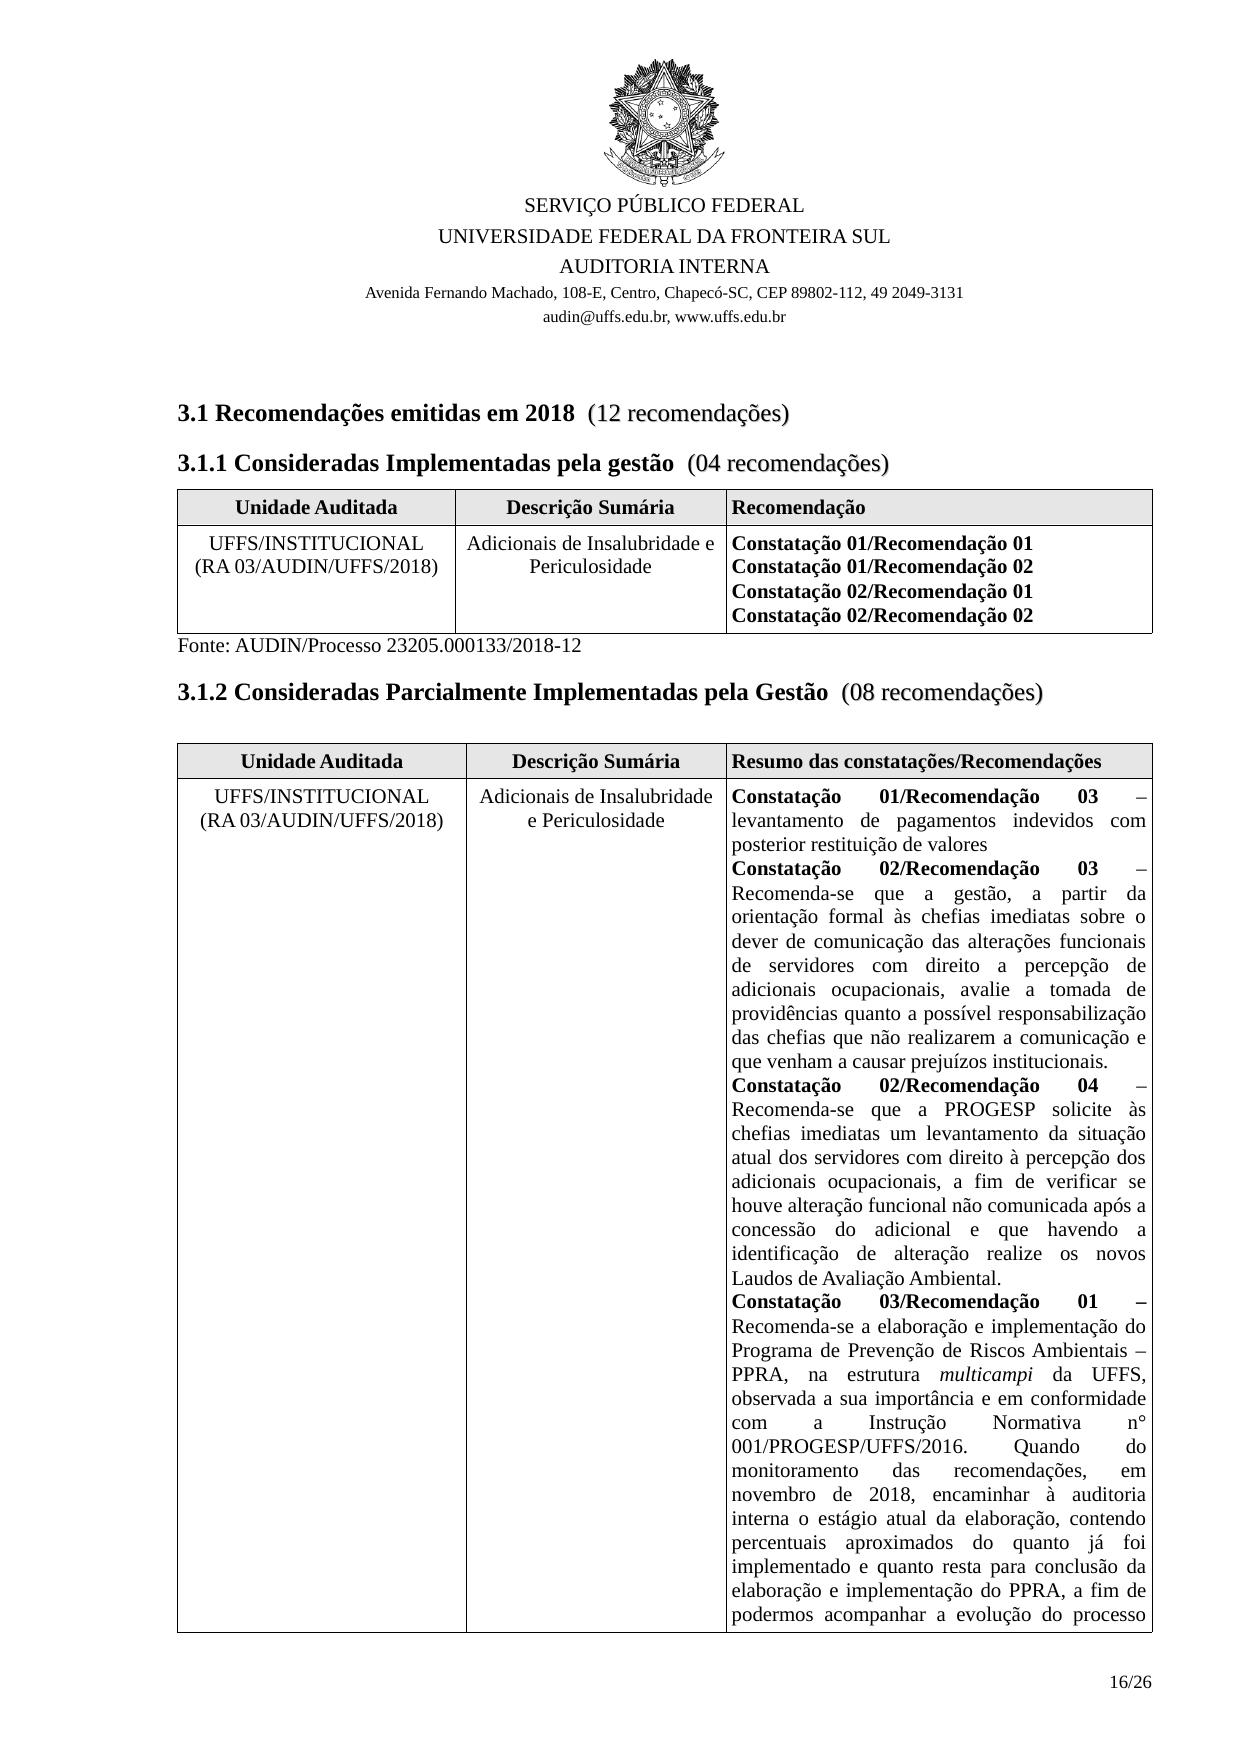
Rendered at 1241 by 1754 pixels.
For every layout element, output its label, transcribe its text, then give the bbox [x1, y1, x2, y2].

table_header Unidade Auditada [178, 490, 455, 524]
table_header Resumo das constatações/Recomendações [727, 744, 1152, 778]
table_cell Constatação 01/Recomendação 03 – levantamento de pagamentos indevidos com posterior restituição de valores Constatação 02/Recomendação 03 – Recomenda-se que a gestão, a partir da orientação formal às chefias imediatas sobre o dever de comunicação das alterações funcionais de servidores com direito a percepção de adicionais ocupacionais, avalie a tomada de providências quanto a possível responsabilização das chefias que não realizarem a comunicação e que venham a causar prejuízos institucionais. Constatação 02/Recomendação 04 – Recomenda-se que a PROGESP solicite às chefias imediatas um levantamento da situação atual dos servidores com direito à percepção dos adicionais ocupacionais, a fim de verificar se houve alteração funcional não comunicada após a concessão do adicional e que havendo a identificação de alteração realize os novos Laudos de Avaliação Ambiental. Constatação 03/Recomendação 01 – Recomenda-se a elaboração e implementação do Programa de Prevenção de Riscos Ambientais – PPRA, na estrutura multicampi da UFFS, observada a sua importância e em conformidade com a Instrução Normativa n° 001/PROGESP/UFFS/2016. Quando do monitoramento das recomendações, em novembro de 2018, encaminhar à auditoria interna o estágio atual da elaboração, contendo percentuais aproximados do quanto já foi implementado e quanto resta para conclusão da elaboração e implementação do PPRA, a fim de podermos acompanhar a evolução do processo [727, 779, 1152, 1632]
table_cell UFFS/INSTITUCIONAL (RA 03/AUDIN/UFFS/2018) [178, 779, 466, 1632]
table_header Descrição Sumária [467, 744, 726, 778]
table_header Descrição Sumária [456, 490, 726, 524]
table_cell Constatação 01/Recomendação 01 Constatação 01/Recomendação 02 Constatação 02/Recomendação 01 Constatação 02/Recomendação 02 [727, 526, 1152, 632]
table_cell Adicionais de Insalubridade e Periculosidade [456, 526, 726, 632]
table_cell UFFS/INSTITUCIONAL (RA 03/AUDIN/UFFS/2018) [178, 526, 455, 632]
table_header Recomendação [727, 490, 1152, 524]
subtitle 3.1.1 Consideradas Implementadas pela gestão (04 recomendações) [177, 448, 1152, 476]
text Fonte: AUDIN/Processo 23205.000133/2018-12 [177, 634, 1152, 657]
subtitle 3.1.2 Consideradas Parcialmente Implementadas pela Gestão (08 recomendações) [177, 677, 1152, 706]
subtitle 3.1 Recomendações emitidas em 2018 (12 recomendações) [177, 398, 1152, 427]
table_header Unidade Auditada [178, 744, 466, 778]
table_cell Adicionais de Insalubridade e Periculosidade [467, 779, 726, 1632]
